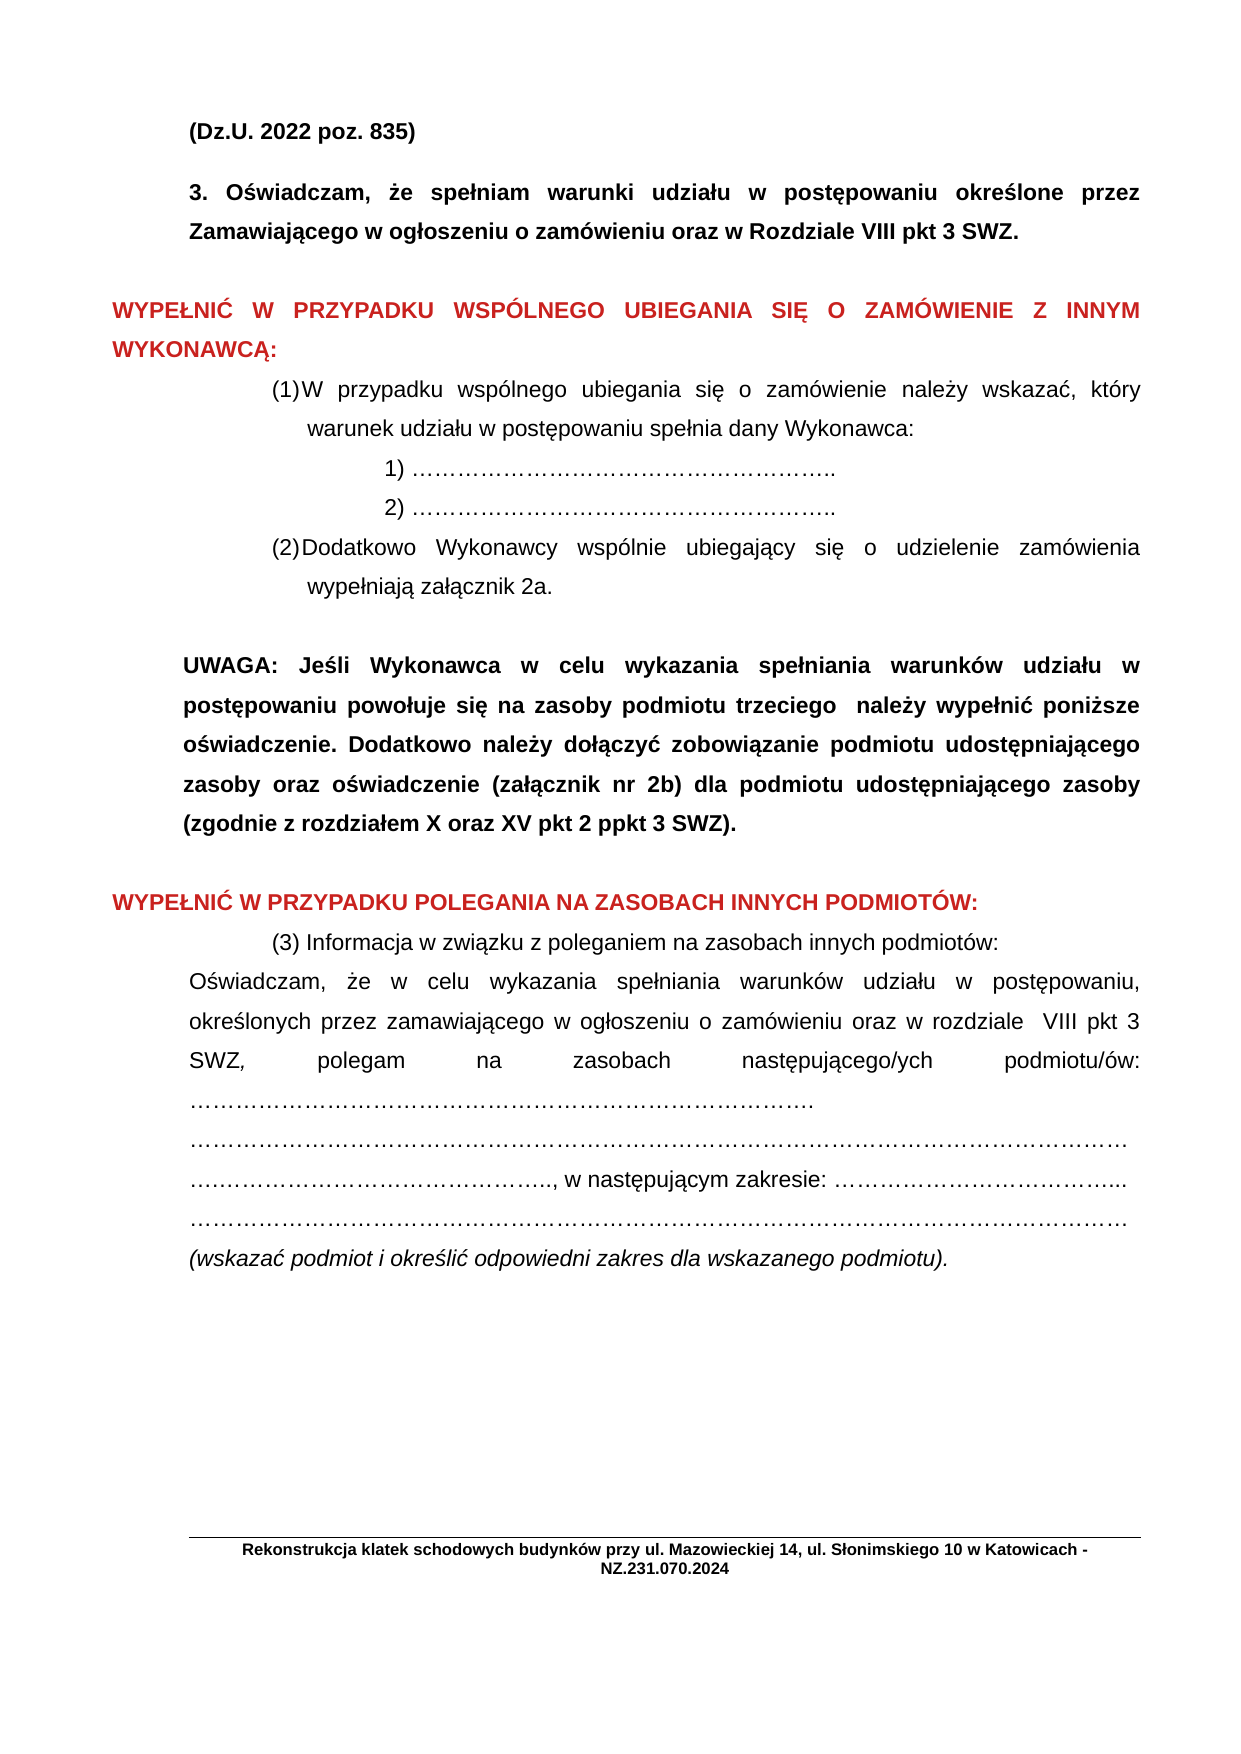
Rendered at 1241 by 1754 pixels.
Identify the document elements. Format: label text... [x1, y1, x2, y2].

list Dodatkowo Wykonawcy wspólnie ubiegający się o udzielenie zamówienia wypełniają załącznik 2a. [272, 534, 1141, 600]
text 1) ……………………………………………….. [384, 455, 1141, 481]
text ……………………………………………………………………………………………………………….…………………………………….., w następującym zakresie: ………………………………... [189, 1126, 1141, 1192]
text WYPEŁNIĆ W PRZYPADKU POLEGANIA NA ZASOBACH INNYCH PODMIOTÓW: [112, 889, 1141, 916]
list WYPEŁNIĆ W PRZYPADKU WSPÓLNEGO UBIEGANIA SIĘ O ZAMÓWIENIE Z INNYM WYKONAWCĄ: [0, 297, 1141, 363]
text …………………………………………………………………………………………………………… (wskazać podmiot i określić odpowiedni zakres dla wskazanego podmiotu). [189, 1205, 1141, 1271]
text Oświadczam, że w celu wykazania spełniania warunków udziału w postępowaniu, określonych przez zamawiającego w ogłoszeniu o zamówieniu oraz w rozdziale VIII pkt 3 SWZ, polegam na zasobach następującego/ych podmiotu/ów: ………………………………………………………………………. [189, 968, 1141, 1113]
list W przypadku wspólnego ubiegania się o zamówienie należy wskazać, który warunek udziału w postępowaniu spełnia dany Wykonawca: [272, 376, 1141, 442]
text 2) ……………………………………………….. [384, 494, 1141, 521]
text 3. Oświadczam, że spełniam warunki udziału w postępowaniu określone przez Zamawiającego w ogłoszeniu o zamówieniu oraz w Rozdziale VIII pkt 3 SWZ. [189, 178, 1141, 244]
text (Dz.U. 2022 poz. 835) [189, 118, 1138, 144]
list (3) Informacja w związku z poleganiem na zasobach innych podmiotów: [236, 929, 1141, 955]
text UWAGA: Jeśli Wykonawca w celu wykazania spełniania warunków udziału w postępowaniu powołuje się na zasoby podmiotu trzeciego należy wypełnić poniższe oświadczenie. Dodatkowo należy dołączyć zobowiązanie podmiotu udostępniającego zasoby oraz oświadczenie (załącznik nr 2b) dla podmiotu udostępniającego zasoby (zgodnie z rozdziałem X oraz XV pkt 2 ppkt 3 SWZ). [183, 652, 1141, 837]
